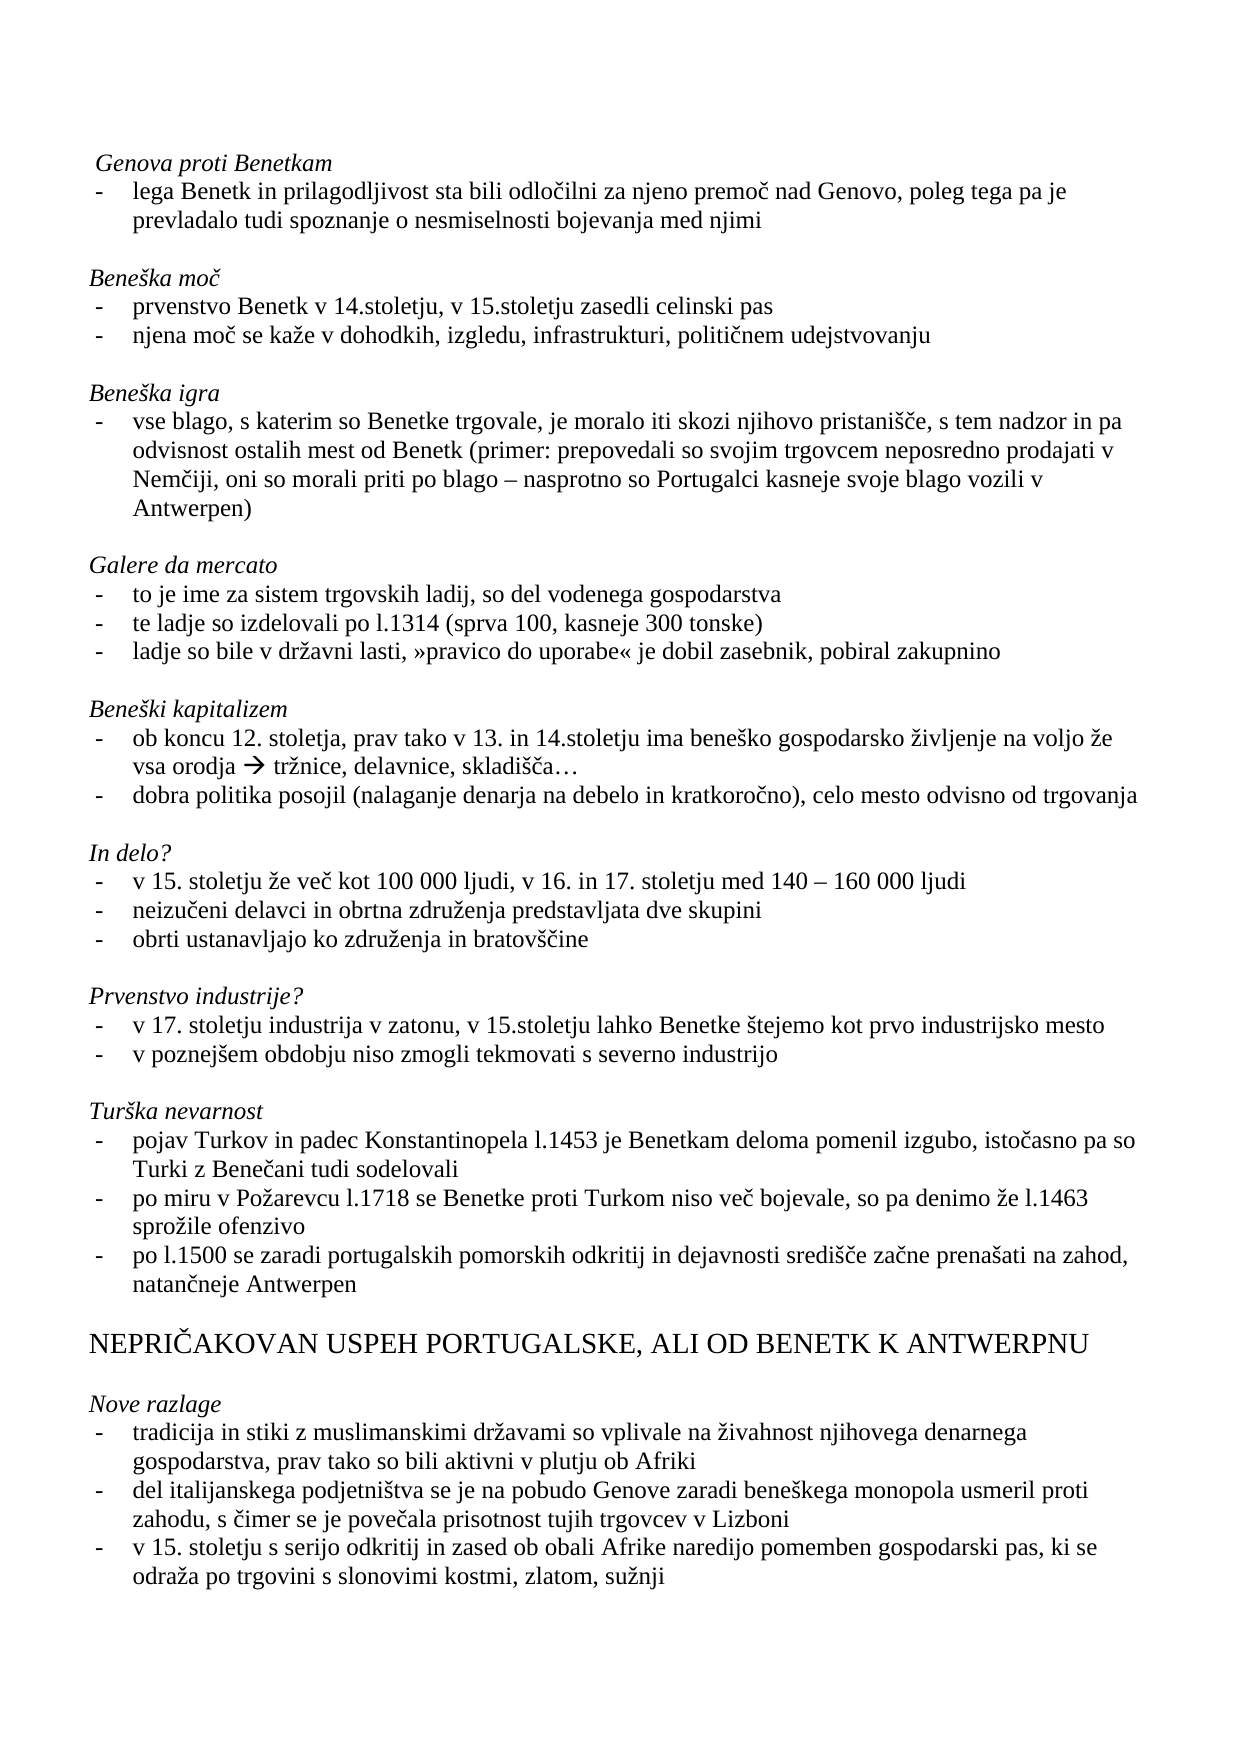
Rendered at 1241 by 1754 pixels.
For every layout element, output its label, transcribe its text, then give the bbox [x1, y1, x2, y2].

list tradicija in stiki z muslimanskimi državami so vplivale na živahnost njihovega denarnega gospodarstva, prav tako so bili aktivni v plutju ob Afriki [95, 1417, 1152, 1475]
list ob koncu 12. stoletja, prav tako v 13. in 14.stoletju ima beneško gospodarsko življenje na voljo že vsa orodja  tržnice, delavnice, skladišča… [95, 723, 1152, 780]
list prvenstvo Benetk v 14.stoletju, v 15.stoletju zasedli celinski pas [95, 291, 1152, 320]
list v 15. stoletju s serijo odkritij in zased ob obali Afrike naredijo pomemben gospodarski pas, ki se odraža po trgovini s slonovimi kostmi, zlatom, sužnji [95, 1532, 1152, 1590]
subtitle NEPRIČAKOVAN USPEH PORTUGALSKE, ALI OD BENETK K ANTWERPNU [89, 1326, 1152, 1360]
list dobra politika posojil (nalaganje denarja na debelo in kratkoročno), celo mesto odvisno od trgovanja [95, 780, 1152, 809]
list pojav Turkov in padec Konstantinopela l.1453 je Benetkam deloma pomenil izgubo, istočasno pa so Turki z Benečani tudi sodelovali [95, 1125, 1152, 1183]
list po miru v Požarevcu l.1718 se Benetke proti Turkom niso več bojevale, so pa denimo že l.1463 sprožile ofenzivo [95, 1183, 1152, 1240]
list v 17. stoletju industrija v zatonu, v 15.stoletju lahko Benetke štejemo kot prvo industrijsko mesto [95, 1010, 1152, 1039]
subtitle In delo? [89, 838, 1152, 866]
list vse blago, s katerim so Benetke trgovale, je moralo iti skozi njihovo pristanišče, s tem nadzor in pa odvisnost ostalih mest od Benetk (primer: prepovedali so svojim trgovcem neposredno prodajati v Nemčiji, oni so morali priti po blago – nasprotno so Portugalci kasneje svoje blago vozili v Antwerpen) [95, 406, 1152, 521]
list obrti ustanavljajo ko združenja in bratovščine [95, 924, 1152, 953]
list te ladje so izdelovali po l.1314 (sprva 100, kasneje 300 tonske) [95, 608, 1152, 636]
subtitle Beneška moč [89, 263, 1152, 291]
subtitle Galere da mercato [89, 550, 1152, 579]
list neizučeni delavci in obrtna združenja predstavljata dve skupini [95, 895, 1152, 924]
list v 15. stoletju že več kot 100 000 ljudi, v 16. in 17. stoletju med 140 – 160 000 ljudi [95, 866, 1152, 895]
subtitle Beneški kapitalizem [89, 694, 1152, 723]
list ladje so bile v državni lasti, »pravico do uporabe« je dobil zasebnik, pobiral zakupnino [95, 636, 1152, 665]
subtitle Turška nevarnost [89, 1096, 1152, 1125]
list po l.1500 se zaradi portugalskih pomorskih odkritij in dejavnosti središče začne prenašati na zahod, natančneje Antwerpen [95, 1240, 1152, 1298]
subtitle Prvenstvo industrije? [89, 981, 1152, 1010]
list v poznejšem obdobju niso zmogli tekmovati s severno industrijo [95, 1039, 1152, 1068]
subtitle Beneška igra [89, 378, 1152, 406]
list to je ime za sistem trgovskih ladij, so del vodenega gospodarstva [95, 579, 1152, 608]
list lega Benetk in prilagodljivost sta bili odločilni za njeno premoč nad Genovo, poleg tega pa je prevladalo tudi spoznanje o nesmiselnosti bojevanja med njimi [95, 176, 1152, 234]
subtitle Genova proti Benetkam [95, 148, 1152, 176]
subtitle Nove razlage [89, 1389, 1152, 1417]
list del italijanskega podjetništva se je na pobudo Genove zaradi beneškega monopola usmeril proti zahodu, s čimer se je povečala prisotnost tujih trgovcev v Lizboni [95, 1475, 1152, 1532]
list njena moč se kaže v dohodkih, izgledu, infrastrukturi, političnem udejstvovanju [95, 320, 1152, 349]
